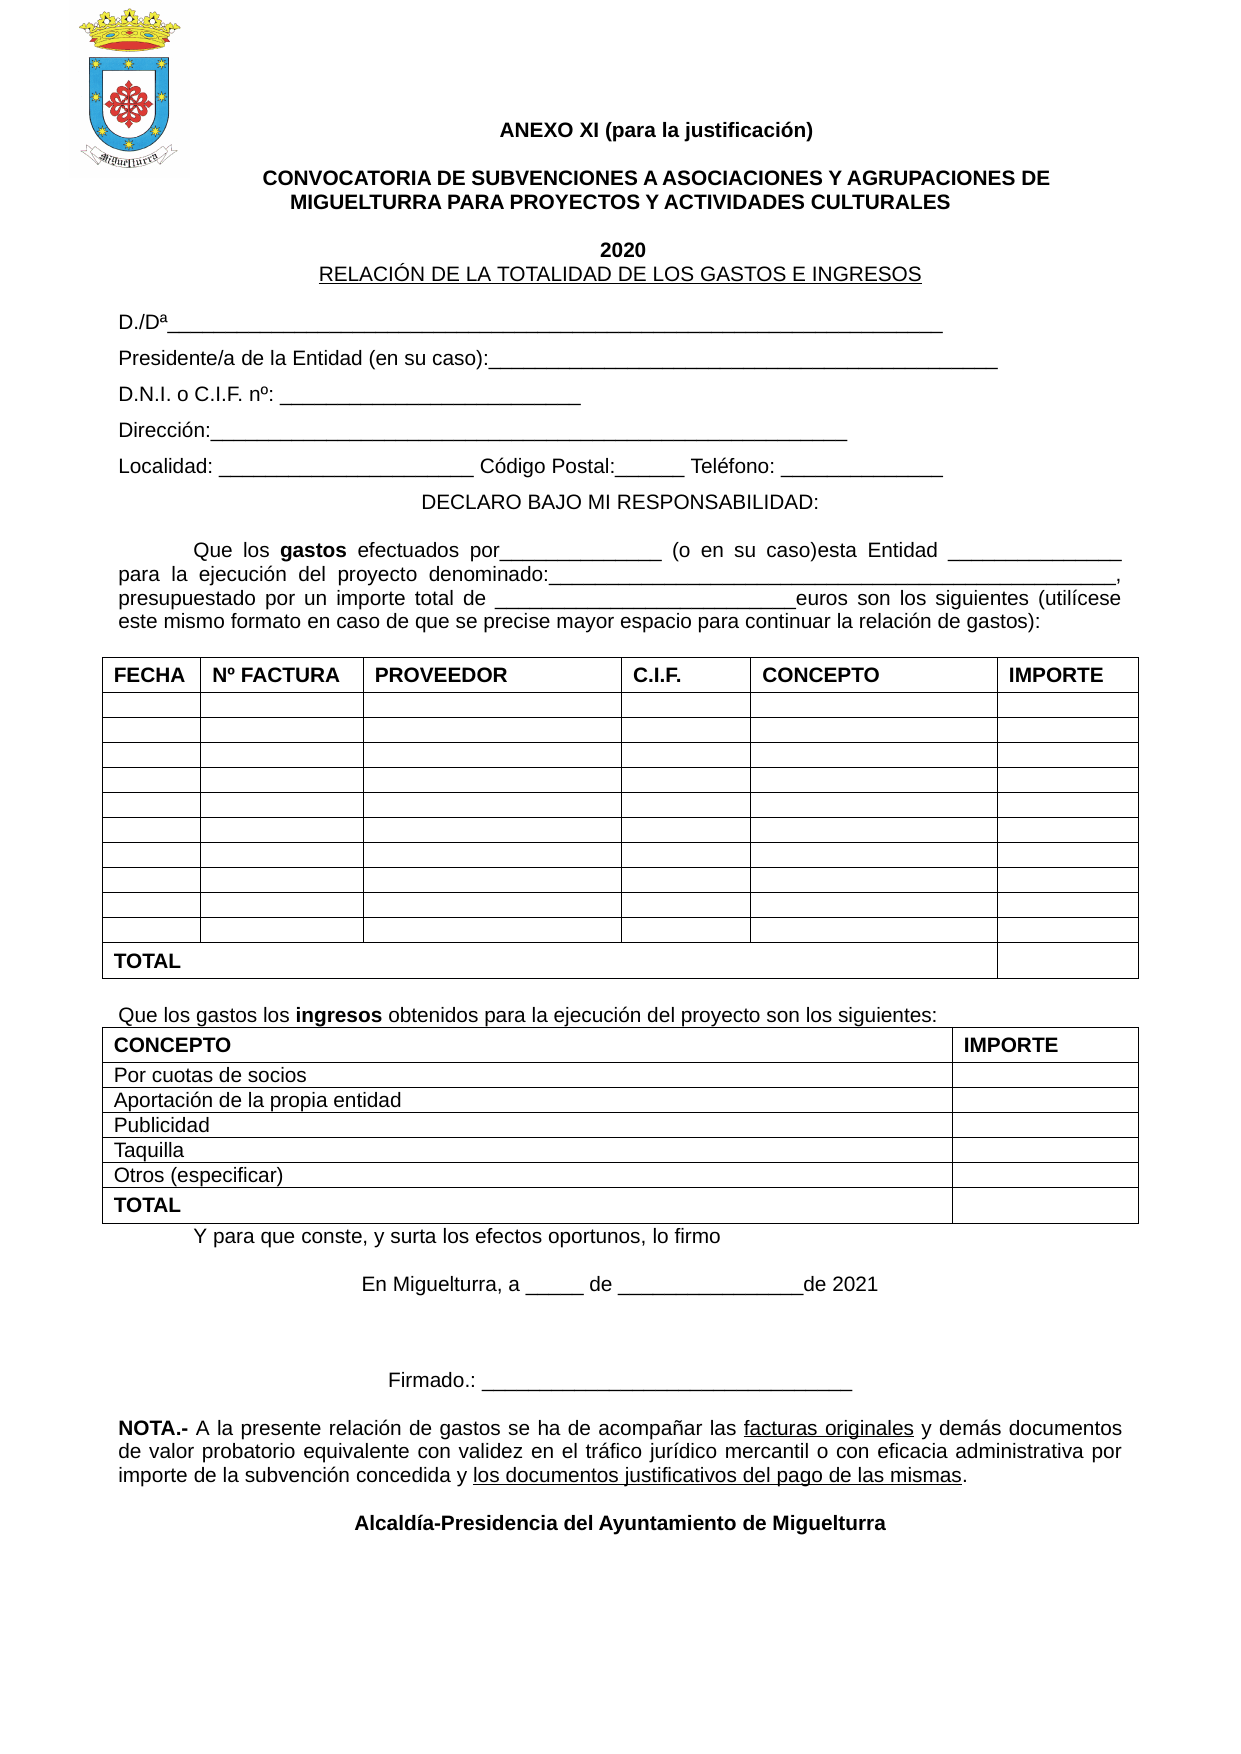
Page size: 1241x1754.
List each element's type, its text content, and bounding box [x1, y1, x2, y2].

text Alcaldía-Presidencia del Ayuntamiento de Miguelturra [118, 1511, 1122, 1535]
table_cell [751, 818, 997, 842]
table_cell [751, 843, 997, 867]
table_cell [751, 768, 997, 792]
table_cell [622, 818, 750, 842]
table_cell [998, 693, 1138, 717]
table_cell Taquilla [103, 1138, 952, 1162]
table_cell [622, 843, 750, 867]
text ANEXO XI (para la justificación) [191, 118, 1122, 142]
text Que los gastos los ingresos obtenidos para la ejecución del proyecto son los siguientes: [118, 1003, 1122, 1027]
table_cell [103, 743, 200, 767]
table_cell [953, 1188, 1138, 1223]
table_cell [998, 818, 1138, 842]
table_cell [103, 893, 200, 917]
table_header CONCEPTO [751, 658, 997, 692]
table_cell [953, 1088, 1138, 1112]
picture [68, 0, 191, 178]
table_cell [953, 1113, 1138, 1137]
table_cell [201, 793, 363, 817]
table_cell [201, 843, 363, 867]
table_cell [201, 893, 363, 917]
table_cell Otros (especificar) [103, 1163, 952, 1187]
table_cell [953, 1063, 1138, 1087]
table_cell [364, 693, 621, 717]
table_cell [201, 818, 363, 842]
table_header CONCEPTO [103, 1028, 952, 1062]
table_cell [201, 768, 363, 792]
table_cell [953, 1138, 1138, 1162]
table_cell [998, 843, 1138, 867]
table_cell [751, 868, 997, 892]
table_cell [103, 718, 200, 742]
table_cell [364, 818, 621, 842]
table_cell [998, 943, 1138, 978]
table_cell [998, 768, 1138, 792]
table_cell [103, 768, 200, 792]
text CONVOCATORIA DE SUBVENCIONES A ASOCIACIONES Y AGRUPACIONES DE MIGUELTURRA PARA PROYECTOS Y ACTIVIDADES CULTURALES [118, 166, 1122, 214]
text Y para que conste, y surta los efectos oportunos, lo firmo [118, 1224, 1122, 1248]
table_header IMPORTE [998, 658, 1138, 692]
table_cell [751, 918, 997, 942]
table_cell [201, 743, 363, 767]
table_cell [364, 793, 621, 817]
text Presidente/a de la Entidad (en su caso):____________________________________________ [118, 346, 1122, 370]
table_cell [998, 793, 1138, 817]
table_cell [998, 893, 1138, 917]
table_cell [622, 868, 750, 892]
table_cell [201, 918, 363, 942]
text Firmado.: ________________________________ [118, 1367, 1122, 1391]
table_cell [751, 793, 997, 817]
text NOTA.- A la presente relación de gastos se ha de acompañar las facturas originales y demás documentos de valor probatorio equivalente con validez en el tráfico jurídico mercantil o con eficacia administrativa por importe de la subvención concedida y los documentos justificativos del pago de las mismas. [118, 1415, 1122, 1487]
table_cell [998, 918, 1138, 942]
text RELACIÓN DE LA TOTALIDAD DE LOS GASTOS E INGRESOS [118, 262, 1122, 286]
table_cell [953, 1163, 1138, 1187]
text En Miguelturra, a _____ de ________________de 2021 [118, 1272, 1122, 1296]
text Dirección:_______________________________________________________ [118, 418, 1122, 442]
text 2020 [118, 238, 1122, 262]
table_cell [201, 693, 363, 717]
table_cell [103, 818, 200, 842]
table_cell [103, 693, 200, 717]
table_cell [103, 793, 200, 817]
table_cell [364, 843, 621, 867]
table_header C.I.F. [622, 658, 750, 692]
table_cell [751, 718, 997, 742]
text Localidad: ______________________ Código Postal:______ Teléfono: ______________ [118, 453, 1122, 477]
table_cell [103, 918, 200, 942]
table_cell [751, 893, 997, 917]
table_cell [622, 718, 750, 742]
table_header Nº FACTURA [201, 658, 363, 692]
table_cell Aportación de la propia entidad [103, 1088, 952, 1112]
table_cell [103, 843, 200, 867]
table_cell [751, 693, 997, 717]
table_cell [622, 793, 750, 817]
text D./Dª___________________________________________________________________ [118, 310, 1122, 334]
table_cell [364, 768, 621, 792]
table_header IMPORTE [953, 1028, 1138, 1062]
table_cell [751, 743, 997, 767]
table_cell TOTAL [103, 943, 997, 978]
table_cell Publicidad [103, 1113, 952, 1137]
table_cell [998, 743, 1138, 767]
table_cell [622, 893, 750, 917]
table_cell [622, 743, 750, 767]
table_header PROVEEDOR [364, 658, 621, 692]
table_cell [103, 868, 200, 892]
table_cell TOTAL [103, 1188, 952, 1223]
table_cell [364, 743, 621, 767]
table_cell [622, 918, 750, 942]
table_cell [364, 918, 621, 942]
text D.N.I. o C.I.F. nº: __________________________ [118, 382, 1122, 406]
table_cell [364, 893, 621, 917]
table_cell [364, 868, 621, 892]
table_cell [201, 718, 363, 742]
table_cell [998, 718, 1138, 742]
table_cell [622, 768, 750, 792]
text Que los gastos efectuados por______________ (o en su caso)esta Entidad _______________ para la ejecución del proyecto denominado:_________________________________________________, presupuestado por un importe total de __________________________euros son los siguientes (utilícese este mismo formato en caso de que se precise mayor espacio para continuar la relación de gastos): [118, 537, 1122, 633]
table_cell [364, 718, 621, 742]
table_header FECHA [103, 658, 200, 692]
table_cell [201, 868, 363, 892]
table_cell Por cuotas de socios [103, 1063, 952, 1087]
table_cell [998, 868, 1138, 892]
text DECLARO BAJO MI RESPONSABILIDAD: [118, 489, 1122, 513]
table_cell [622, 693, 750, 717]
